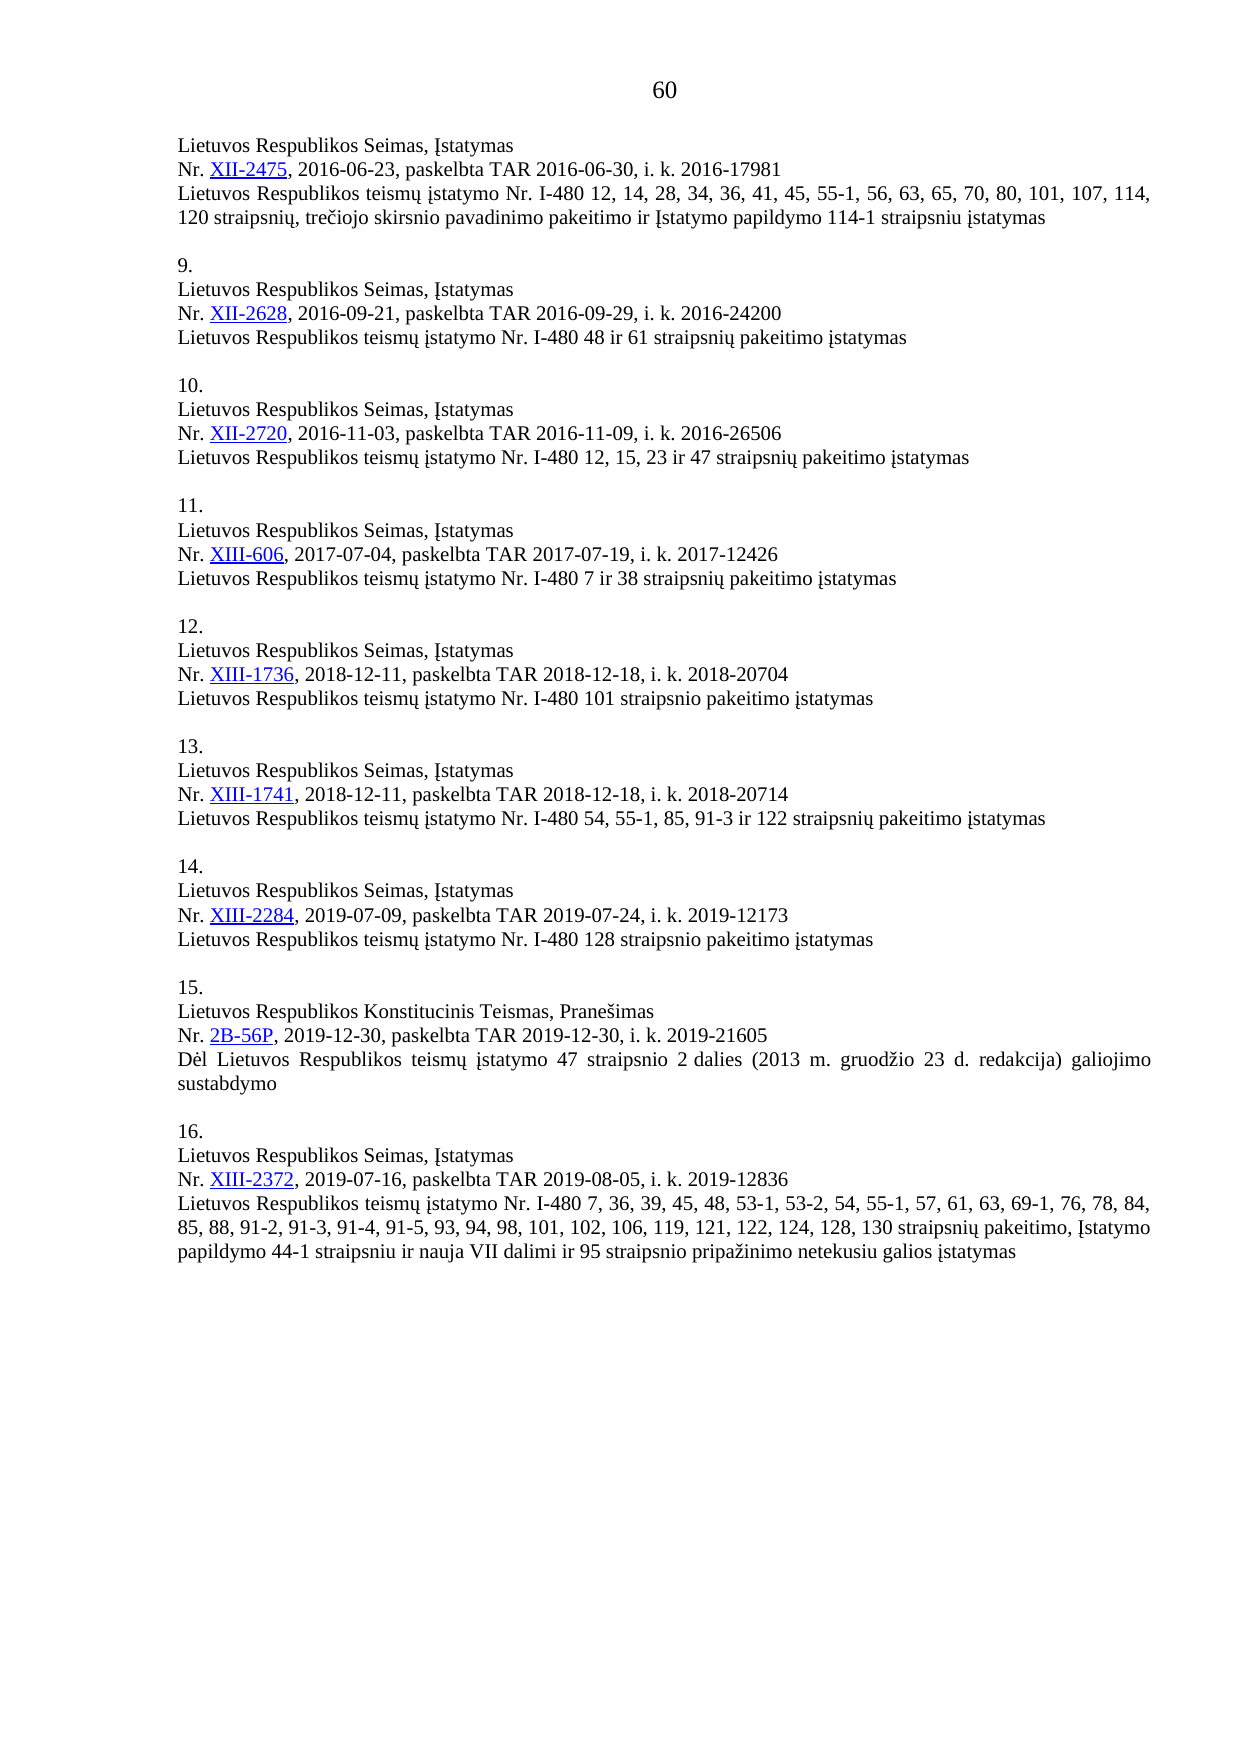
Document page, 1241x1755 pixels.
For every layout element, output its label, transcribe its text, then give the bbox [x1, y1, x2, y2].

text Lietuvos Respublikos teismų įstatymo Nr. I-480 48 ir 61 straipsnių pakeitimo įstatymas [177, 325, 1152, 349]
text 9. [177, 253, 1152, 277]
text Lietuvos Respublikos Seimas, Įstatymas [177, 132, 1152, 157]
text 15. [177, 975, 1152, 999]
text Nr. XII-2475, 2016-06-23, paskelbta TAR 2016-06-30, i. k. 2016-17981 [177, 157, 1152, 181]
text Lietuvos Respublikos teismų įstatymo Nr. I-480 54, 55-1, 85, 91-3 ir 122 straipsnių pakeitimo įstatymas [177, 806, 1152, 830]
text Lietuvos Respublikos Seimas, Įstatymas [177, 277, 1152, 301]
text Lietuvos Respublikos teismų įstatymo Nr. I-480 101 straipsnio pakeitimo įstatymas [177, 686, 1152, 710]
text Lietuvos Respublikos Seimas, Įstatymas [177, 1143, 1152, 1167]
text 13. [177, 734, 1152, 758]
text Lietuvos Respublikos teismų įstatymo Nr. I-480 7 ir 38 straipsnių pakeitimo įstatymas [177, 566, 1152, 590]
text Lietuvos Respublikos Konstitucinis Teismas, Pranešimas [177, 999, 1152, 1023]
text Lietuvos Respublikos teismų įstatymo Nr. I-480 128 straipsnio pakeitimo įstatymas [177, 927, 1152, 951]
text Lietuvos Respublikos Seimas, Įstatymas [177, 878, 1152, 902]
text 16. [177, 1119, 1152, 1143]
text Nr. XIII-1741, 2018-12-11, paskelbta TAR 2018-12-18, i. k. 2018-20714 [177, 782, 1152, 806]
text Lietuvos Respublikos Seimas, Įstatymas [177, 397, 1152, 421]
text 14. [177, 854, 1152, 878]
text Lietuvos Respublikos Seimas, Įstatymas [177, 638, 1152, 662]
text Nr. 2B-56P, 2019-12-30, paskelbta TAR 2019-12-30, i. k. 2019-21605 [177, 1023, 1152, 1047]
text 12. [177, 614, 1152, 638]
text Lietuvos Respublikos teismų įstatymo Nr. I-480 12, 14, 28, 34, 36, 41, 45, 55-1, 56, 63, 65, 70, 80, 101, 107, 114, 120 straipsnių, trečiojo skirsnio pavadinimo pakeitimo ir Įstatymo papildymo 114-1 straipsniu įstatymas [177, 181, 1152, 229]
text 11. [177, 493, 1152, 517]
text Lietuvos Respublikos teismų įstatymo Nr. I-480 7, 36, 39, 45, 48, 53-1, 53-2, 54, 55-1, 57, 61, 63, 69-1, 76, 78, 84, 85, 88, 91-2, 91-3, 91-4, 91-5, 93, 94, 98, 101, 102, 106, 119, 121, 122, 124, 128, 130 straipsnių pakeitimo, Įstatymo papildymo 44-1 straipsniu ir nauja VII dalimi ir 95 straipsnio pripažinimo netekusiu galios įstatymas [177, 1191, 1152, 1263]
text Dėl Lietuvos Respublikos teismų įstatymo 47 straipsnio 2 dalies (2013 m. gruodžio 23 d. redakcija) galiojimo sustabdymo [177, 1047, 1152, 1095]
text Nr. XIII-606, 2017-07-04, paskelbta TAR 2017-07-19, i. k. 2017-12426 [177, 542, 1152, 566]
text Nr. XIII-2284, 2019-07-09, paskelbta TAR 2019-07-24, i. k. 2019-12173 [177, 902, 1152, 927]
text Nr. XIII-2372, 2019-07-16, paskelbta TAR 2019-08-05, i. k. 2019-12836 [177, 1167, 1152, 1191]
text Nr. XIII-1736, 2018-12-11, paskelbta TAR 2018-12-18, i. k. 2018-20704 [177, 662, 1152, 686]
text Lietuvos Respublikos teismų įstatymo Nr. I-480 12, 15, 23 ir 47 straipsnių pakeitimo įstatymas [177, 445, 1152, 469]
text Lietuvos Respublikos Seimas, Įstatymas [177, 517, 1152, 542]
text 10. [177, 373, 1152, 397]
text Nr. XII-2628, 2016-09-21, paskelbta TAR 2016-09-29, i. k. 2016-24200 [177, 301, 1152, 325]
text Nr. XII-2720, 2016-11-03, paskelbta TAR 2016-11-09, i. k. 2016-26506 [177, 421, 1152, 445]
text Lietuvos Respublikos Seimas, Įstatymas [177, 758, 1152, 782]
